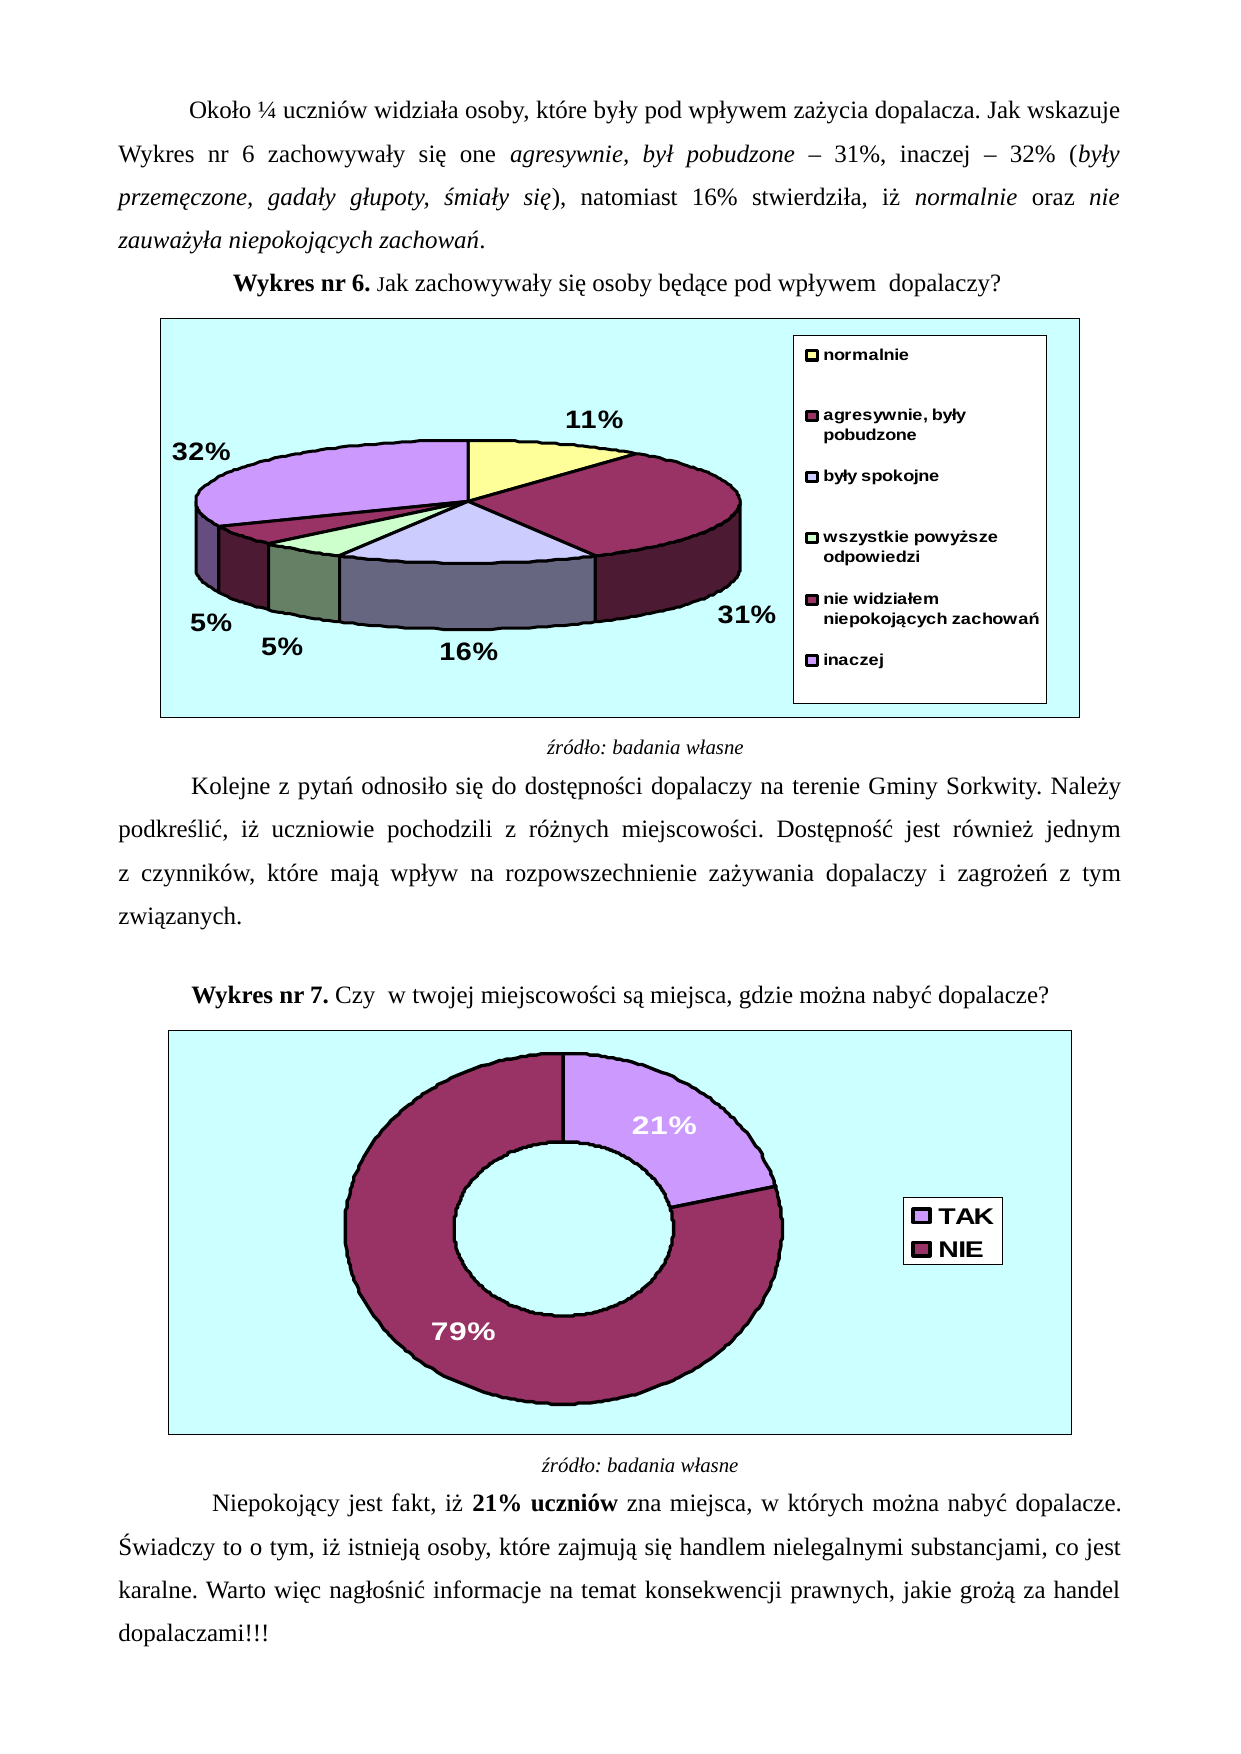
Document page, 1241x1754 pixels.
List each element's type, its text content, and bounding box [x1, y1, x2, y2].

text Kolejne z pytań odnosiło się do dostępności dopalaczy na terenie Gminy Sorkwity. Należy podkreślić, iż uczniowie pochodzili z różnych miejscowości. Dostępność jest również jednym z czynników, które mają wpływ na rozpowszechnienie zażywania dopalaczy i zagrożeń z tym związanych. [118, 771, 1122, 929]
text Około ¼ uczniów widziała osoby, które były pod wpływem zażycia dopalacza. Jak wskazuje Wykres nr 6 zachowywały się one agresywnie, był pobudzone – 31%, inaczej – 32% (były przemęczone, gadały głupoty, śmiały się), natomiast 16% stwierdziła, iż normalnie oraz nie zauważyła niepokojących zachowań. [118, 96, 1122, 254]
text źródło: badania własne [118, 735, 1122, 759]
text Wykres nr 7. Czy w twojej miejscowości są miejsca, gdzie można nabyć dopalacze? [118, 980, 1122, 1009]
text Niepokojący jest fakt, iż 21% uczniów zna miejsca, w których można nabyć dopalacze. Świadczy to o tym, iż istnieją osoby, które zajmują się handlem nielegalnymi substancjami, co jest karalne. Warto więc nagłośnić informacje na temat konsekwencji prawnych, jakie grożą za handel dopalaczami!!! [118, 1488, 1122, 1647]
text źródło: badania własne [118, 1452, 1122, 1477]
text Wykres nr 6. Jak zachowywały się osoby będące pod wpływem dopalaczy? [118, 268, 1122, 297]
